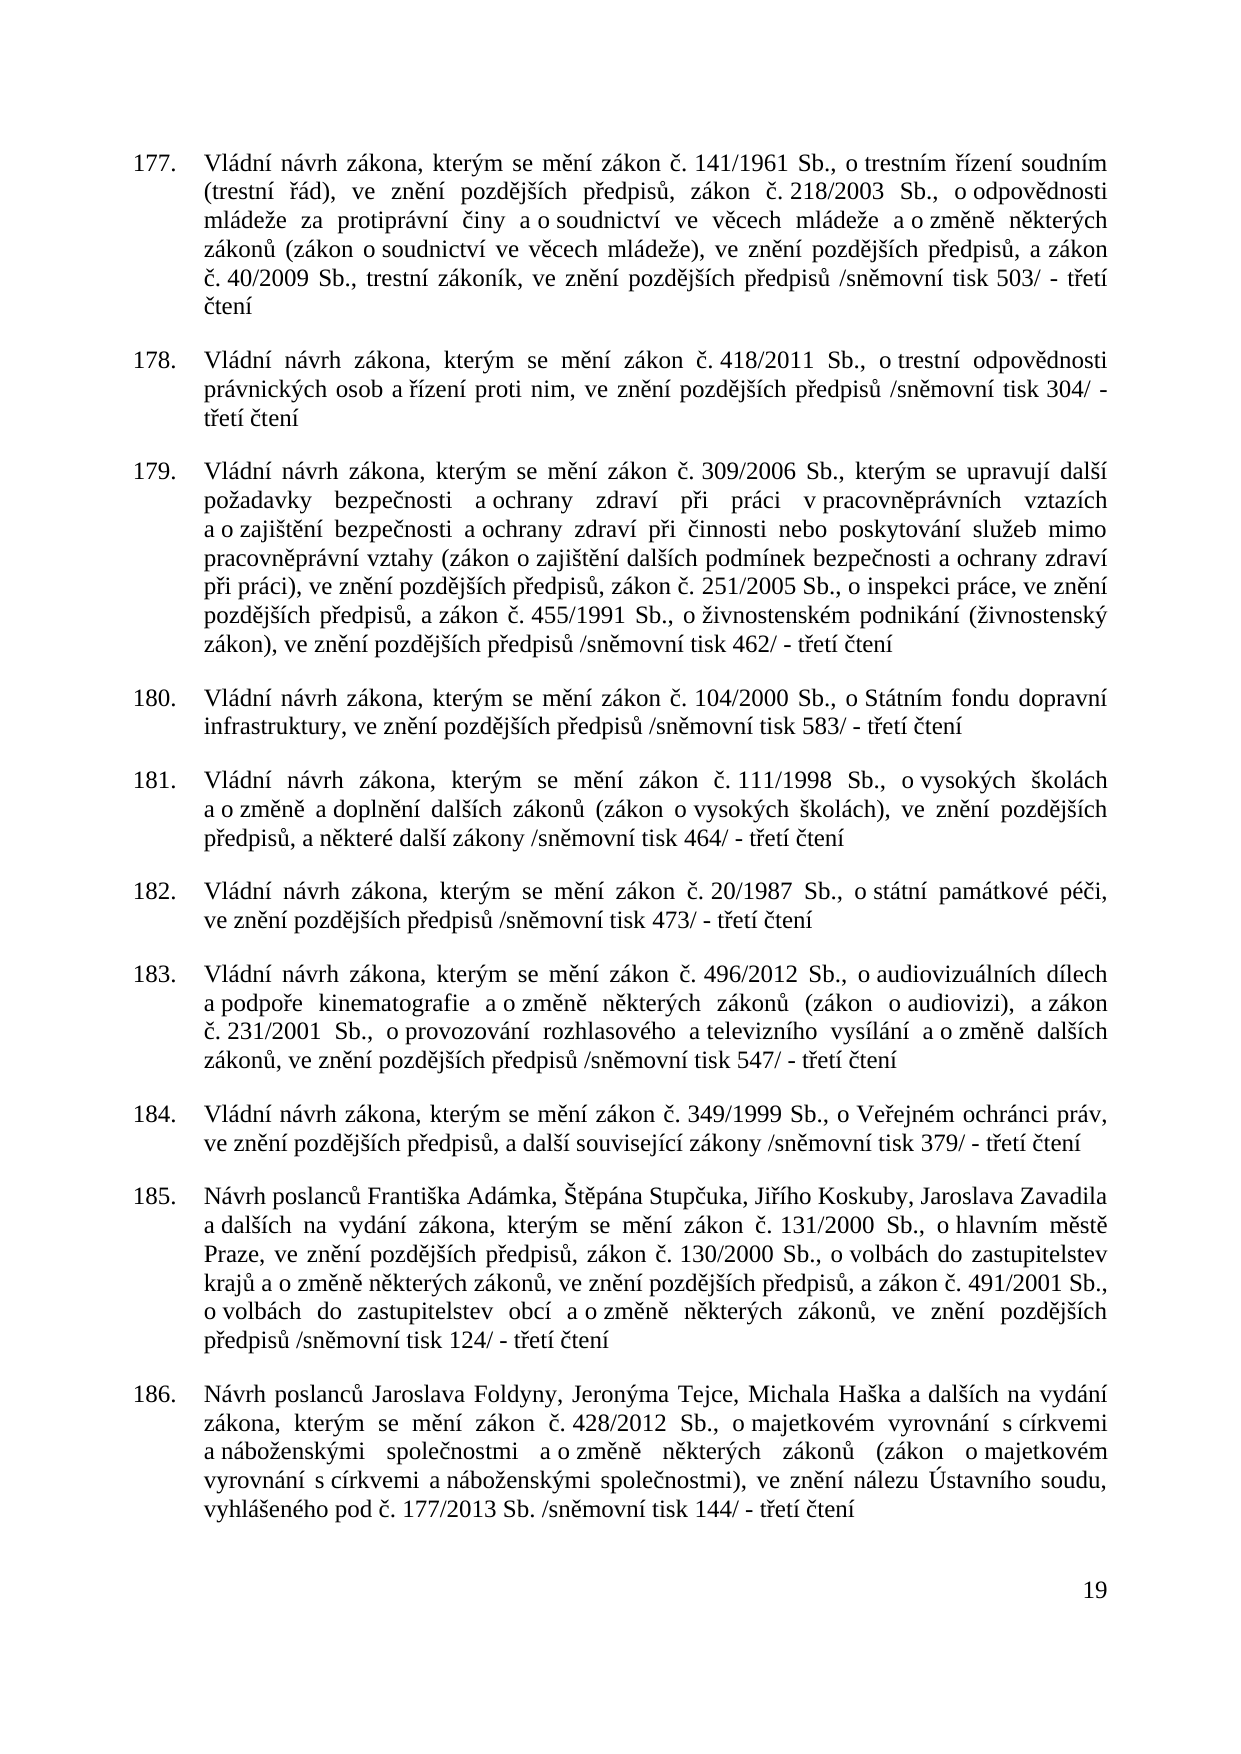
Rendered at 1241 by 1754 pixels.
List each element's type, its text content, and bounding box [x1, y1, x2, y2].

text 180. Vládní návrh zákona, kterým se mění zákon č. 104/2000 Sb., o Státním fondu dopravní infrastruktury, ve znění pozdějších předpisů /sněmovní tisk 583/ - třetí čtení [133, 683, 1108, 740]
text 178. Vládní návrh zákona, kterým se mění zákon č. 418/2011 Sb., o trestní odpovědnosti právnických osob a řízení proti nim, ve znění pozdějších předpisů /sněmovní tisk 304/ - třetí čtení [133, 345, 1108, 431]
text 182. Vládní návrh zákona, kterým se mění zákon č. 20/1987 Sb., o státní památkové péči, ve znění pozdějších předpisů /sněmovní tisk 473/ - třetí čtení [133, 876, 1108, 934]
text 185. Návrh poslanců Františka Adámka, Štěpána Stupčuka, Jiřího Koskuby, Jaroslava Zavadila a dalších na vydání zákona, kterým se mění zákon č. 131/2000 Sb., o hlavním městě Praze, ve znění pozdějších předpisů, zákon č. 130/2000 Sb., o volbách do zastupitelstev krajů a o změně některých zákonů, ve znění pozdějších předpisů, a zákon č. 491/2001 Sb., o volbách do zastupitelstev obcí a o změně některých zákonů, ve znění pozdějších předpisů /sněmovní tisk 124/ - třetí čtení [133, 1181, 1108, 1354]
text 186. Návrh poslanců Jaroslava Foldyny, Jeronýma Tejce, Michala Haška a dalších na vydání zákona, kterým se mění zákon č. 428/2012 Sb., o majetkovém vyrovnání s církvemi a náboženskými společnostmi a o změně některých zákonů (zákon o majetkovém vyrovnání s církvemi a náboženskými společnostmi), ve znění nálezu Ústavního soudu, vyhlášeného pod č. 177/2013 Sb. /sněmovní tisk 144/ - třetí čtení [133, 1379, 1108, 1523]
text 184. Vládní návrh zákona, kterým se mění zákon č. 349/1999 Sb., o Veřejném ochránci práv, ve znění pozdějších předpisů, a další související zákony /sněmovní tisk 379/ - třetí čtení [133, 1099, 1108, 1156]
text 183. Vládní návrh zákona, kterým se mění zákon č. 496/2012 Sb., o audiovizuálních dílech a podpoře kinematografie a o změně některých zákonů (zákon o audiovizi), a zákon č. 231/2001 Sb., o provozování rozhlasového a televizního vysílání a o změně dalších zákonů, ve znění pozdějších předpisů /sněmovní tisk 547/ - třetí čtení [133, 959, 1108, 1074]
text 181. Vládní návrh zákona, kterým se mění zákon č. 111/1998 Sb., o vysokých školách a o změně a doplnění dalších zákonů (zákon o vysokých školách), ve znění pozdějších předpisů, a některé další zákony /sněmovní tisk 464/ - třetí čtení [133, 765, 1108, 851]
text 177. Vládní návrh zákona, kterým se mění zákon č. 141/1961 Sb., o trestním řízení soudním (trestní řád), ve znění pozdějších předpisů, zákon č. 218/2003 Sb., o odpovědnosti mládeže za protiprávní činy a o soudnictví ve věcech mládeže a o změně některých zákonů (zákon o soudnictví ve věcech mládeže), ve znění pozdějších předpisů, a zákon č. 40/2009 Sb., trestní zákoník, ve znění pozdějších předpisů /sněmovní tisk 503/ - třetí čtení [133, 148, 1108, 320]
text 179. Vládní návrh zákona, kterým se mění zákon č. 309/2006 Sb., kterým se upravují další požadavky bezpečnosti a ochrany zdraví při práci v pracovněprávních vztazích a o zajištění bezpečnosti a ochrany zdraví při činnosti nebo poskytování služeb mimo pracovněprávní vztahy (zákon o zajištění dalších podmínek bezpečnosti a ochrany zdraví při práci), ve znění pozdějších předpisů, zákon č. 251/2005 Sb., o inspekci práce, ve znění pozdějších předpisů, a zákon č. 455/1991 Sb., o živnostenském podnikání (živnostenský zákon), ve znění pozdějších předpisů /sněmovní tisk 462/ - třetí čtení [133, 456, 1108, 658]
